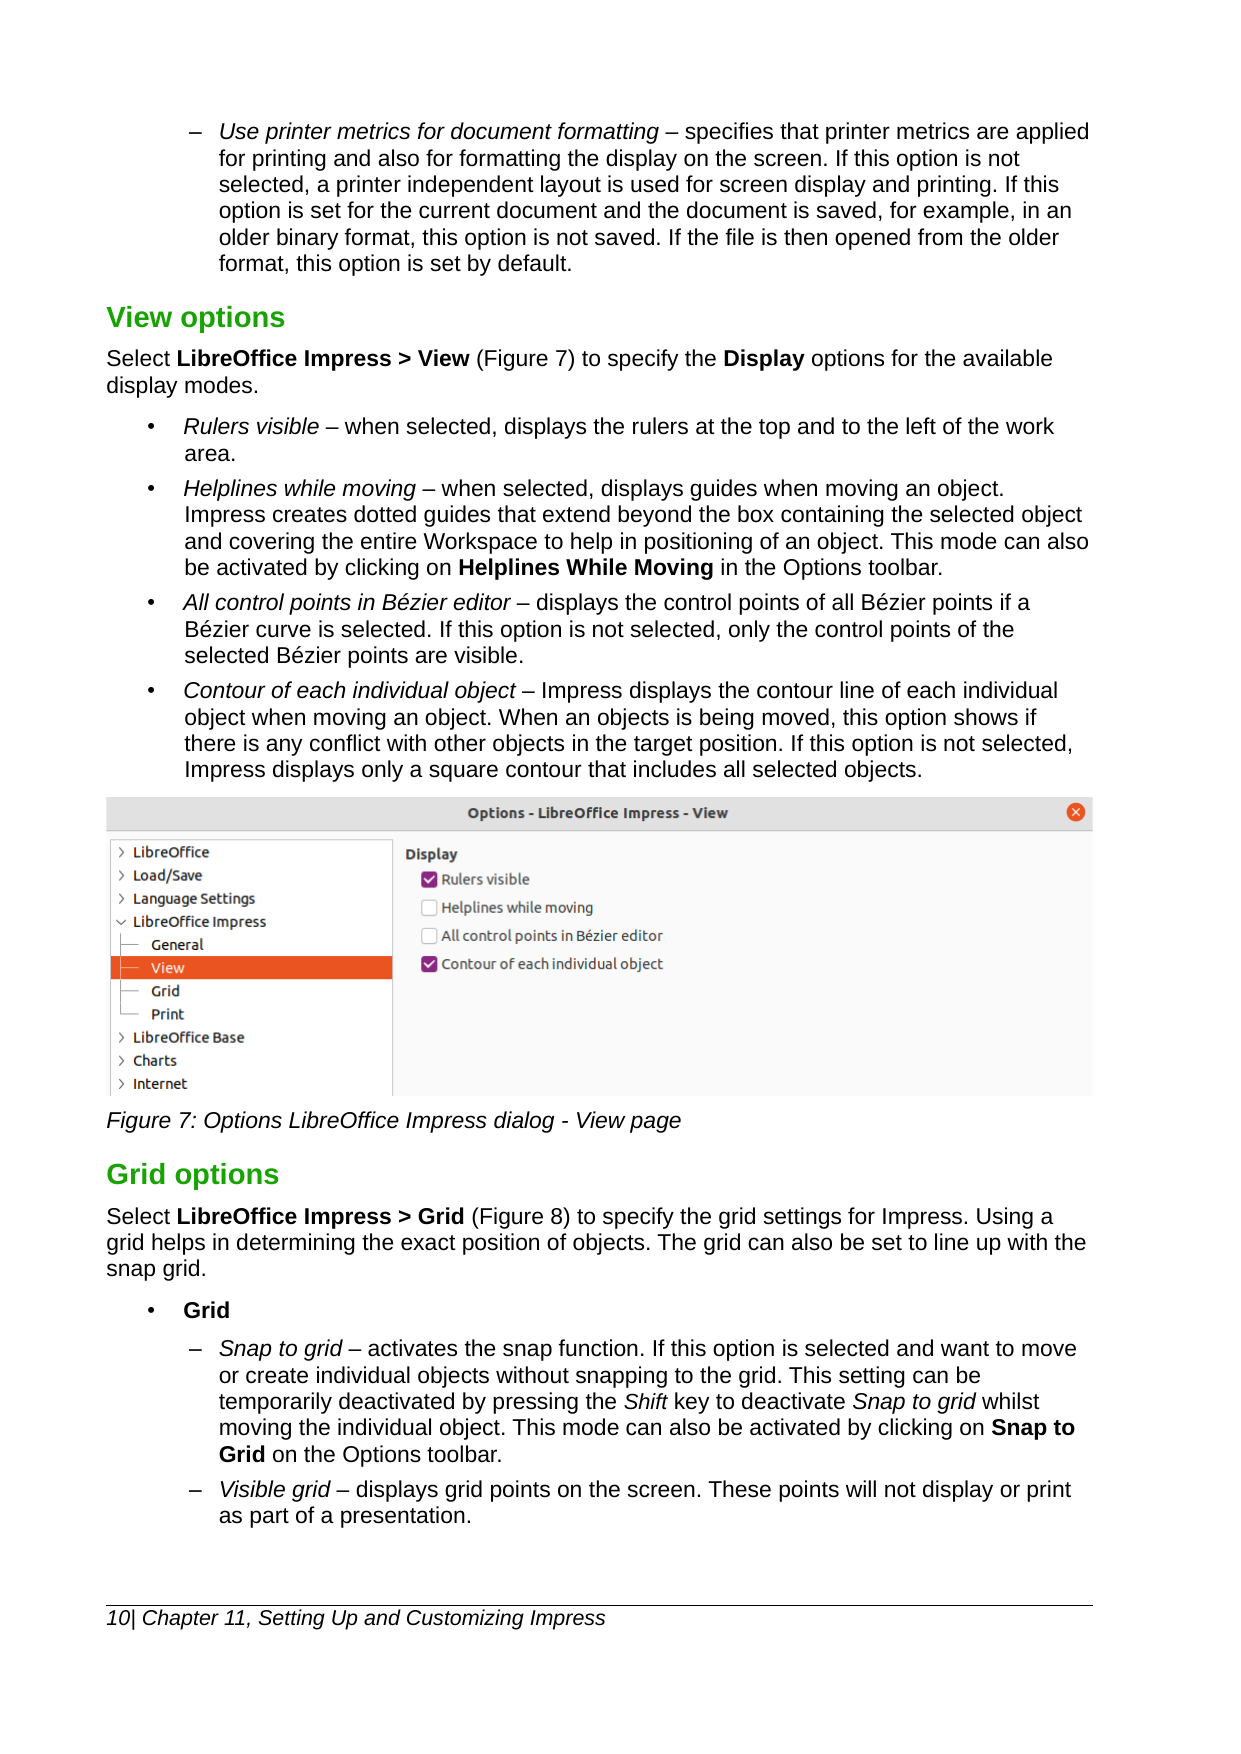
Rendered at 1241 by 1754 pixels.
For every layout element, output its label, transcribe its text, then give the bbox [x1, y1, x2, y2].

list Snap to grid – activates the snap function. If this option is selected and want to move or create individual objects without snapping to the grid. This setting can be temporarily deactivated by pressing the Shift key to deactivate Snap to grid whilst moving the individual object. This mode can also be activated by clicking on Snap to Grid on the Options toolbar. [189, 1335, 1093, 1467]
list Contour of each individual object – Impress displays the contour line of each individual object when moving an object. When an objects is being moved, this option shows if there is any conflict with other objects in the target position. If this option is not selected, Impress displays only a square contour that includes all selected objects. [144, 674, 1093, 785]
list Use printer metrics for document formatting – specifies that printer metrics are applied for printing and also for formatting the display on the screen. If this option is not selected, a printer independent layout is used for screen display and printing. If this option is set for the current document and the document is saved, for example, in an older binary format, this option is not saved. If the file is then opened from the older format, this option is set by default. [189, 118, 1093, 276]
picture [106, 797, 1093, 1096]
list Rulers visible – when selected, displays the rulers at the top and to the left of the work area. [144, 410, 1093, 466]
list Visible grid – displays grid points on the screen. These points will not display or print as part of a presentation. [189, 1476, 1093, 1529]
subtitle Grid options [106, 1157, 1093, 1191]
list Grid [144, 1294, 1093, 1326]
text Select LibreOffice Impress > View (Figure 7) to specify the Display options for the available display modes. [106, 345, 1093, 398]
subtitle View options [106, 300, 1093, 333]
list Helplines while moving – when selected, displays guides when moving an object. Impress creates dotted guides that extend beyond the box containing the selected object and covering the entire Workspace to help in positioning of an object. This mode can also be activated by clicking on Helplines While Moving in the Options toolbar. [144, 472, 1093, 580]
list All control points in Bézier editor – displays the control points of all Bézier points if a Bézier curve is selected. If this option is not selected, only the control points of the selected Bézier points are visible. [144, 586, 1093, 668]
text Select LibreOffice Impress > Grid (Figure 8) to specify the grid settings for Impress. Using a grid helps in determining the exact position of objects. The grid can also be set to line up with the snap grid. [106, 1203, 1093, 1282]
text Figure 7: Options LibreOffice Impress dialog - View page [106, 1107, 1093, 1134]
